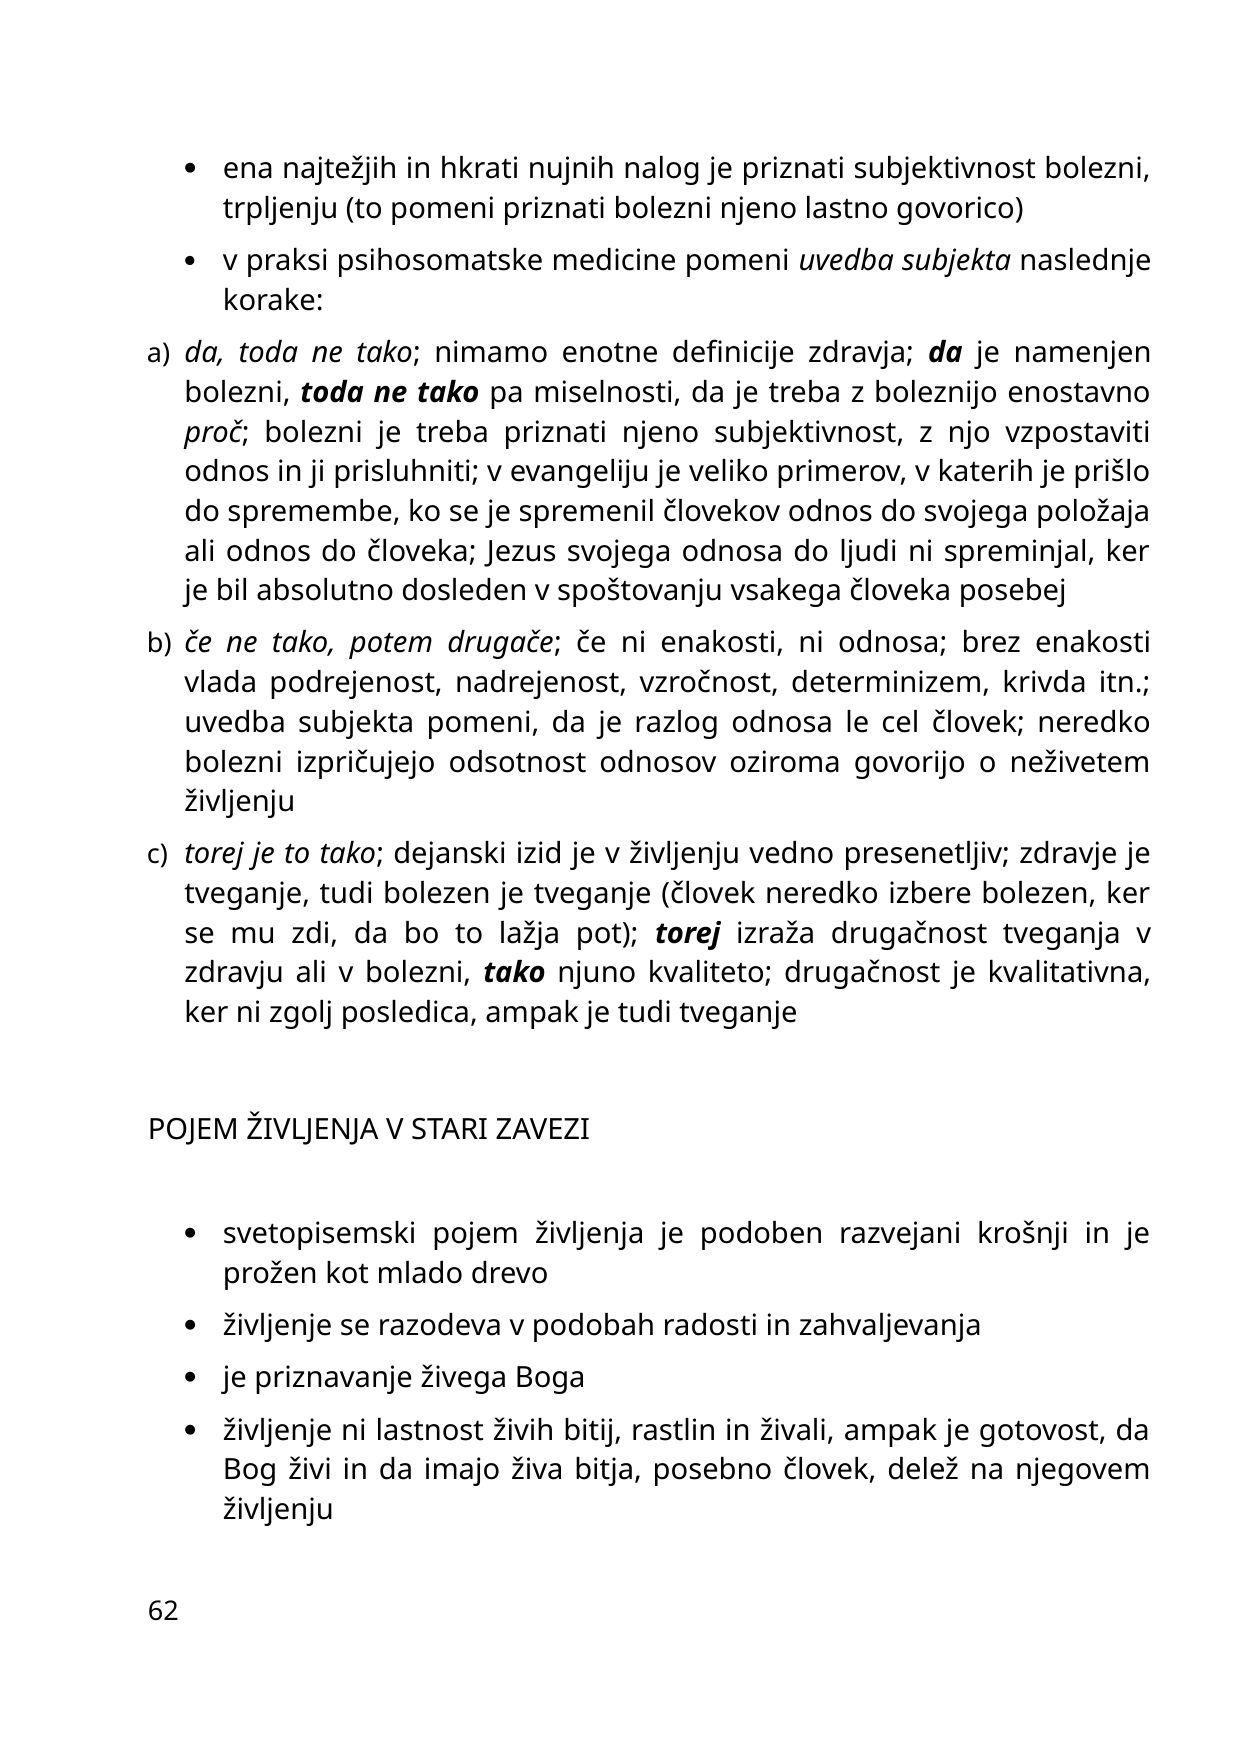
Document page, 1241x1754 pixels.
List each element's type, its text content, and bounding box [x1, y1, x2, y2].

list življenje ni lastnost živih bitij, rastlin in živali, ampak je gotovost, da Bog živi in da imajo živa bitja, posebno človek, delež na njegovem življenju [185, 1409, 1152, 1528]
list da, toda ne tako; nimamo enotne definicije zdravja; da je namenjen bolezni, toda ne tako pa miselnosti, da je treba z boleznijo enostavno proč; bolezni je treba priznati njeno subjektivnost, z njo vzpostaviti odnos in ji prisluhniti; v evangeliju je veliko primerov, v katerih je prišlo do spremembe, ko se je spremenil človekov odnos do svojega položaja ali odnos do človeka; Jezus svojega odnosa do ljudi ni spreminjal, ker je bil absolutno dosleden v spoštovanju vsakega človeka posebej [147, 331, 1152, 609]
list torej je to tako; dejanski izid je v življenju vedno presenetljiv; zdravje je tveganje, tudi bolezen je tveganje (človek neredko izbere bolezen, ker se mu zdi, da bo to lažja pot); torej izraža drugačnost tveganja v zdravju ali v bolezni, tako njuno kvaliteto; drugačnost je kvalitativna, ker ni zgolj posledica, ampak je tudi tveganje [147, 833, 1152, 1031]
list v praksi psihosomatske medicine pomeni uvedba subjekta naslednje korake: [185, 239, 1152, 319]
list če ne tako, potem drugače; če ni enakosti, ni odnosa; brez enakosti vlada podrejenost, nadrejenost, vzročnost, determinizem, krivda itn.; uvedba subjekta pomeni, da je razlog odnosa le cel človek; neredko bolezni izpričujejo odsotnost odnosov oziroma govorijo o neživetem življenju [147, 622, 1152, 820]
subtitle pojem življenja v stari zavezi [148, 1108, 1152, 1148]
list življenje se razodeva v podobah radosti in zahvaljevanja [185, 1304, 1152, 1344]
list svetopisemski pojem življenja je podoben razvejani krošnji in je prožen kot mlado drevo [185, 1213, 1152, 1292]
list je priznavanje živega Boga [185, 1357, 1152, 1396]
list ena najtežjih in hkrati nujnih nalog je priznati subjektivnost bolezni, trpljenju (to pomeni priznati bolezni njeno lastno govorico) [185, 148, 1152, 227]
